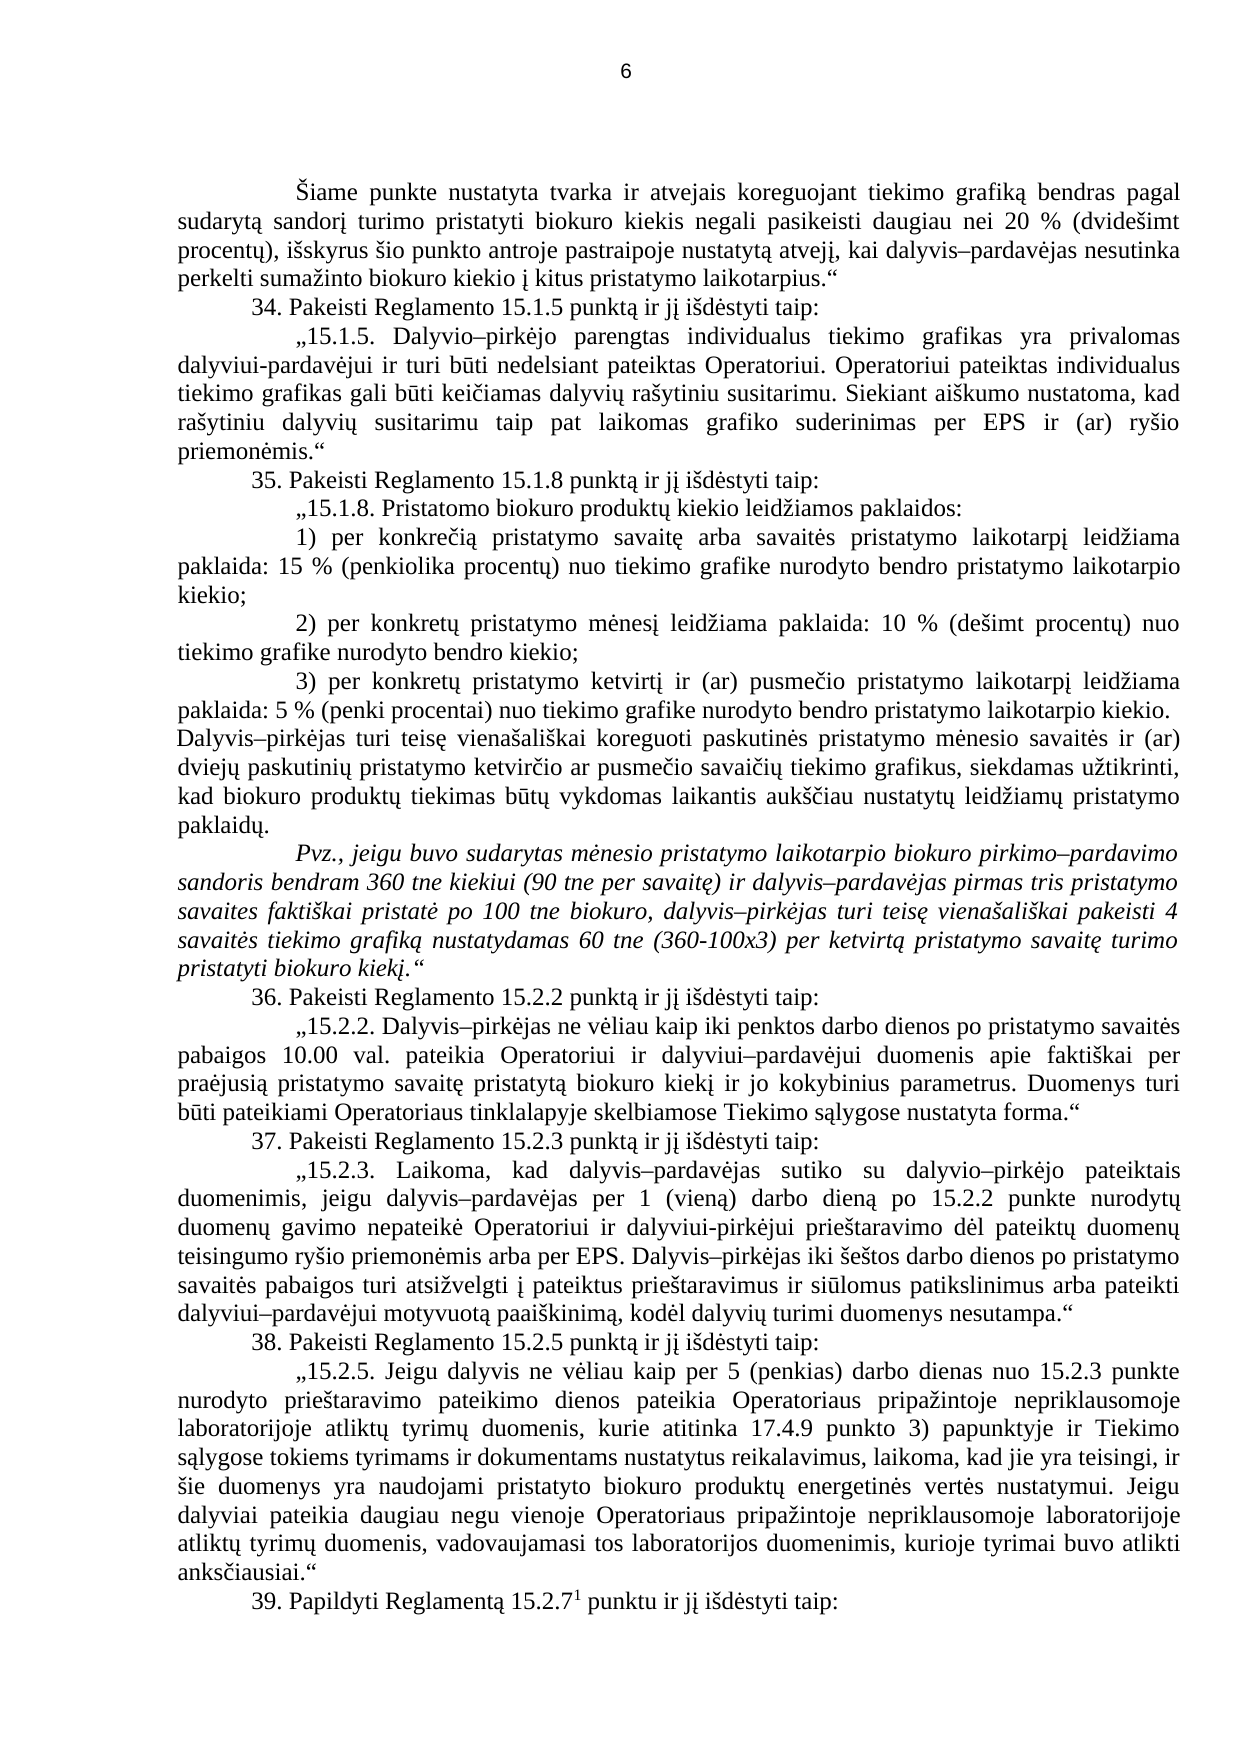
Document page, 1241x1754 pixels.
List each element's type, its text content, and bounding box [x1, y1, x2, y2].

text „15.2.2. Dalyvis–pirkėjas ne vėliau kaip iki penktos darbo dienos po pristatymo savaitės pabaigos 10.00 val. pateikia Operatoriui ir dalyviui–pardavėjui duomenis apie faktiškai per praėjusią pristatymo savaitę pristatytą biokuro kiekį ir jo kokybinius parametrus. Duomenys turi būti pateikiami Operatoriaus tinklalapyje skelbiamose Tiekimo sąlygose nustatyta forma.“ [177, 1011, 1181, 1126]
text „15.2.5. Jeigu dalyvis ne vėliau kaip per 5 (penkias) darbo dienas nuo 15.2.3 punkte nurodyto prieštaravimo pateikimo dienos pateikia Operatoriaus pripažintoje nepriklausomoje laboratorijoje atliktų tyrimų duomenis, kurie atitinka 17.4.9 punkto 3) papunktyje ir Tiekimo sąlygose tokiems tyrimams ir dokumentams nustatytus reikalavimus, laikoma, kad jie yra teisingi, ir šie duomenys yra naudojami pristatyto biokuro produktų energetinės vertės nustatymui. Jeigu dalyviai pateikia daugiau negu vienoje Operatoriaus pripažintoje nepriklausomoje laboratorijoje atliktų tyrimų duomenis, vadovaujamasi tos laboratorijos duomenimis, kurioje tyrimai buvo atlikti anksčiausiai.“ [177, 1356, 1181, 1586]
text 37. Pakeisti Reglamento 15.2.3 punktą ir jį išdėstyti taip: [251, 1126, 1181, 1155]
text 1) per konkrečią pristatymo savaitę arba savaitės pristatymo laikotarpį leidžiama paklaida: 15 % (penkiolika procentų) nuo tiekimo grafike nurodyto bendro pristatymo laikotarpio kiekio; [177, 522, 1181, 608]
text „15.1.5. Dalyvio–pirkėjo parengtas individualus tiekimo grafikas yra privalomas dalyviui-pardavėjui ir turi būti nedelsiant pateiktas Operatoriui. Operatoriui pateiktas individualus tiekimo grafikas gali būti keičiamas dalyvių rašytiniu susitarimu. Siekiant aiškumo nustatoma, kad rašytiniu dalyvių susitarimu taip pat laikomas grafiko suderinimas per EPS ir (ar) ryšio priemonėmis.“ [177, 321, 1181, 465]
text 34. Pakeisti Reglamento 15.1.5 punktą ir jį išdėstyti taip: [251, 292, 1181, 321]
text Dalyvis–pirkėjas turi teisę vienašališkai koreguoti paskutinės pristatymo mėnesio savaitės ir (ar) dviejų paskutinių pristatymo ketvirčio ar pusmečio savaičių tiekimo grafikus, siekdamas užtikrinti, kad biokuro produktų tiekimas būtų vykdomas laikantis aukščiau nustatytų leidžiamų pristatymo paklaidų. [176, 723, 1181, 838]
text 2) per konkretų pristatymo mėnesį leidžiama paklaida: 10 % (dešimt procentų) nuo tiekimo grafike nurodyto bendro kiekio; [177, 608, 1181, 666]
text „15.2.3. Laikoma, kad dalyvis–pardavėjas sutiko su dalyvio–pirkėjo pateiktais duomenimis, jeigu dalyvis–pardavėjas per 1 (vieną) darbo dieną po 15.2.2 punkte nurodytų duomenų gavimo nepateikė Operatoriui ir dalyviui-pirkėjui prieštaravimo dėl pateiktų duomenų teisingumo ryšio priemonėmis arba per EPS. Dalyvis–pirkėjas iki šeštos darbo dienos po pristatymo savaitės pabaigos turi atsižvelgti į pateiktus prieštaravimus ir siūlomus patikslinimus arba pateikti dalyviui–pardavėjui motyvuotą paaiškinimą, kodėl dalyvių turimi duomenys nesutampa.“ [177, 1155, 1181, 1327]
text 35. Pakeisti Reglamento 15.1.8 punktą ir jį išdėstyti taip: [251, 465, 1181, 493]
text 36. Pakeisti Reglamento 15.2.2 punktą ir jį išdėstyti taip: [251, 982, 1181, 1011]
text Pvz., jeigu buvo sudarytas mėnesio pristatymo laikotarpio biokuro pirkimo–pardavimo sandoris bendram 360 tne kiekiui (90 tne per savaitę) ir dalyvis–pardavėjas pirmas tris pristatymo savaites faktiškai pristatė po 100 tne biokuro, dalyvis–pirkėjas turi teisę vienašališkai pakeisti 4 savaitės tiekimo grafiką nustatydamas 60 tne (360-100x3) per ketvirtą pristatymo savaitę turimo pristatyti biokuro kiekį.“ [177, 838, 1181, 982]
text 3) per konkretų pristatymo ketvirtį ir (ar) pusmečio pristatymo laikotarpį leidžiama paklaida: 5 % (penki procentai) nuo tiekimo grafike nurodyto bendro pristatymo laikotarpio kiekio. [177, 666, 1181, 723]
text Šiame punkte nustatyta tvarka ir atvejais koreguojant tiekimo grafiką bendras pagal sudarytą sandorį turimo pristatyti biokuro kiekis negali pasikeisti daugiau nei 20 % (dvidešimt procentų), išskyrus šio punkto antroje pastraipoje nustatytą atvejį, kai dalyvis–pardavėjas nesutinka perkelti sumažinto biokuro kiekio į kitus pristatymo laikotarpius.“ [177, 177, 1181, 292]
text 39. Papildyti Reglamentą 15.2.71 punktu ir jį išdėstyti taip: [251, 1586, 1181, 1615]
text 38. Pakeisti Reglamento 15.2.5 punktą ir jį išdėstyti taip: [251, 1327, 1181, 1356]
text „15.1.8. Pristatomo biokuro produktų kiekio leidžiamos paklaidos: [177, 493, 1181, 522]
